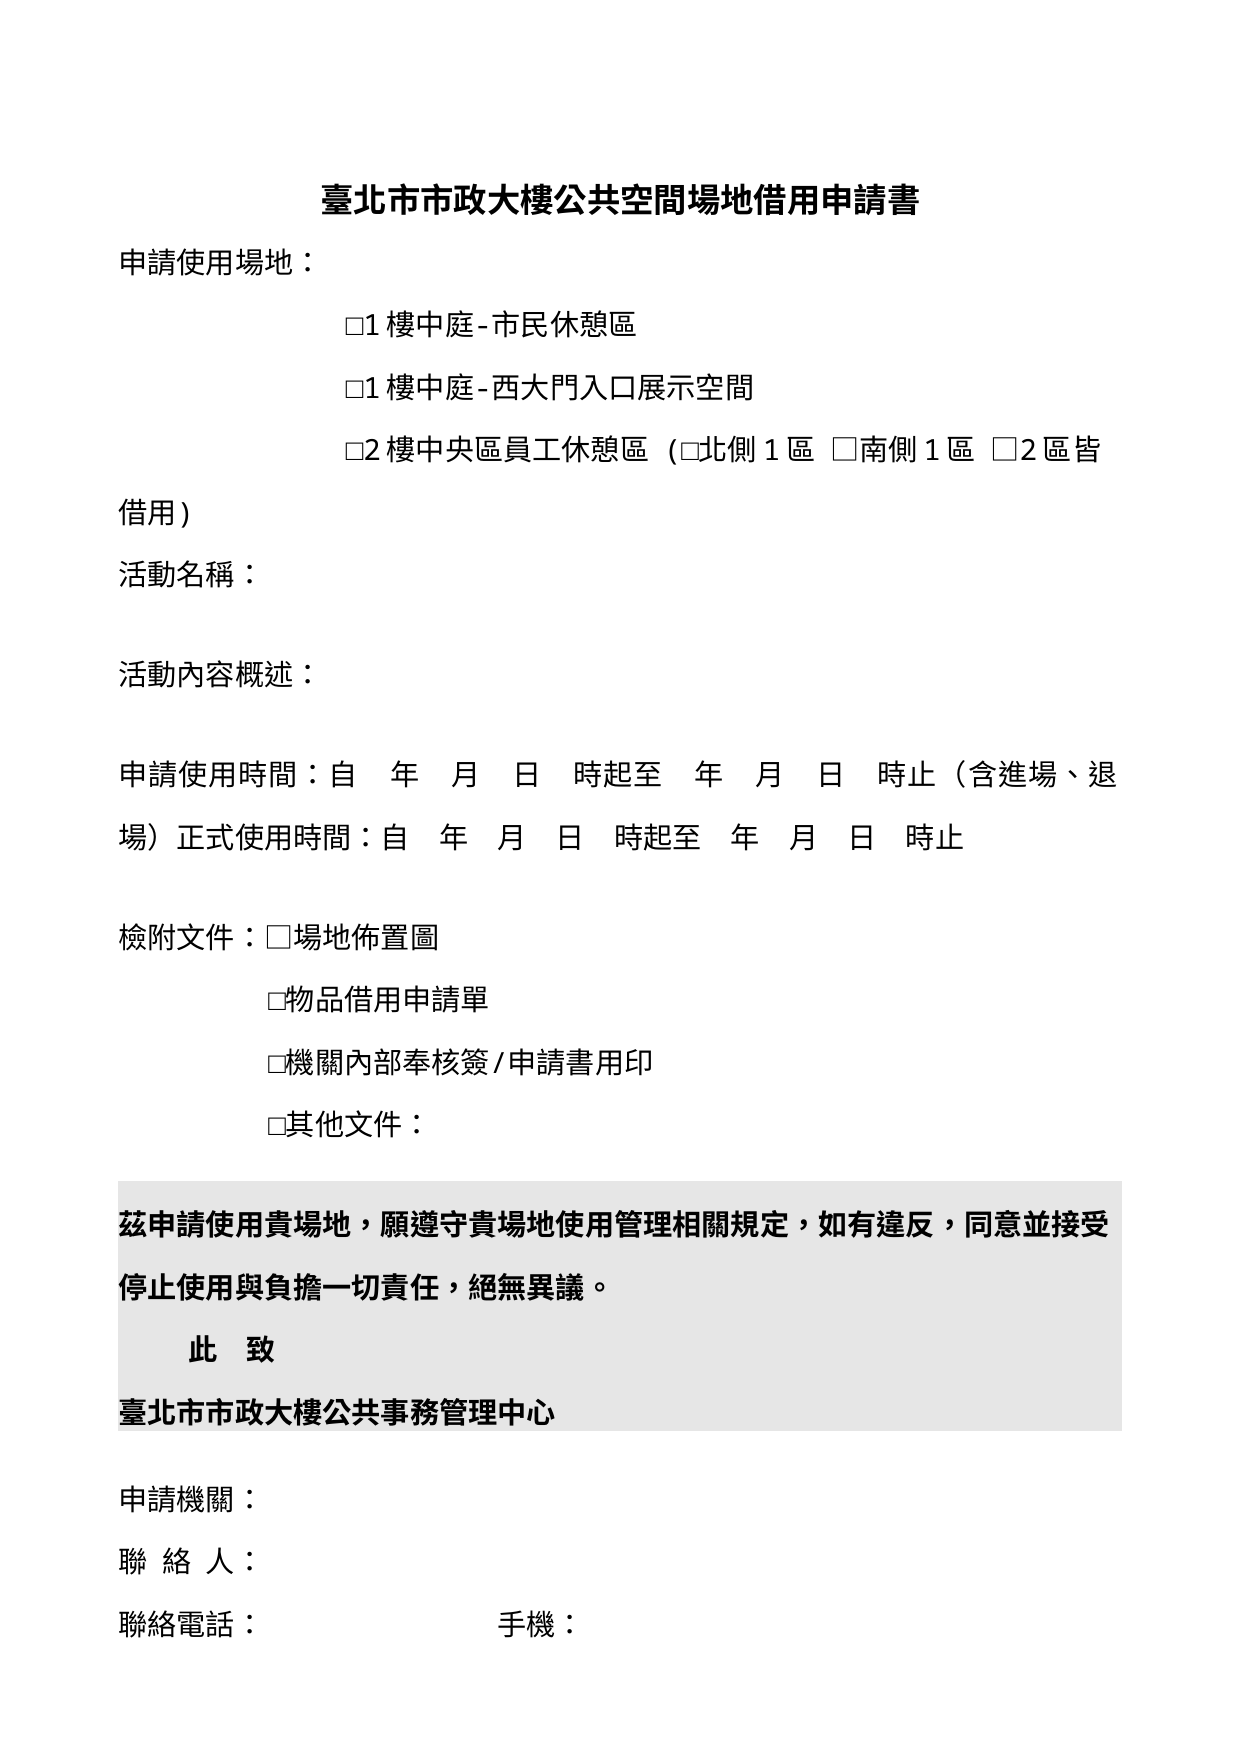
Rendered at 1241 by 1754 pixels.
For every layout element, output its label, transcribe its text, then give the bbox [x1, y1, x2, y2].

text 此 致 [118, 1306, 1122, 1369]
text 檢附文件：□場地佈置圖 [118, 894, 1122, 956]
text □1樓中庭-西大門入口展示空間 [118, 344, 1122, 406]
text □其他文件： [268, 1081, 1122, 1144]
text 活動內容概述： [118, 631, 1122, 694]
text 申請使用場地： [118, 219, 1122, 281]
text 申請機關： [118, 1456, 1122, 1518]
text □2樓中央區員工休憩區 (□北側1區 □南側1區 □2區皆借用) [118, 406, 1122, 531]
text □機關內部奉核簽/申請書用印 [268, 1019, 1122, 1081]
text 聯 絡 人： [118, 1518, 1122, 1581]
text □1樓中庭-市民休憩區 [118, 281, 1122, 344]
text 聯絡電話： 手機： [118, 1581, 1122, 1643]
text 臺北市市政大樓公共事務管理中心 [118, 1369, 1122, 1431]
text 臺北市市政大樓公共空間場地借用申請書 [118, 156, 1122, 219]
text 活動名稱： [118, 531, 1122, 594]
text □物品借用申請單 [268, 956, 1122, 1019]
text 申請使用時間：自 年 月 日 時起至 年 月 日 時止（含進場、退場）正式使用時間：自 年 月 日 時起至 年 月 日 時止 [118, 731, 1122, 856]
text 茲申請使用貴場地，願遵守貴場地使用管理相關規定，如有違反，同意並接受停止使用與負擔一切責任，絕無異議。 [118, 1181, 1122, 1306]
